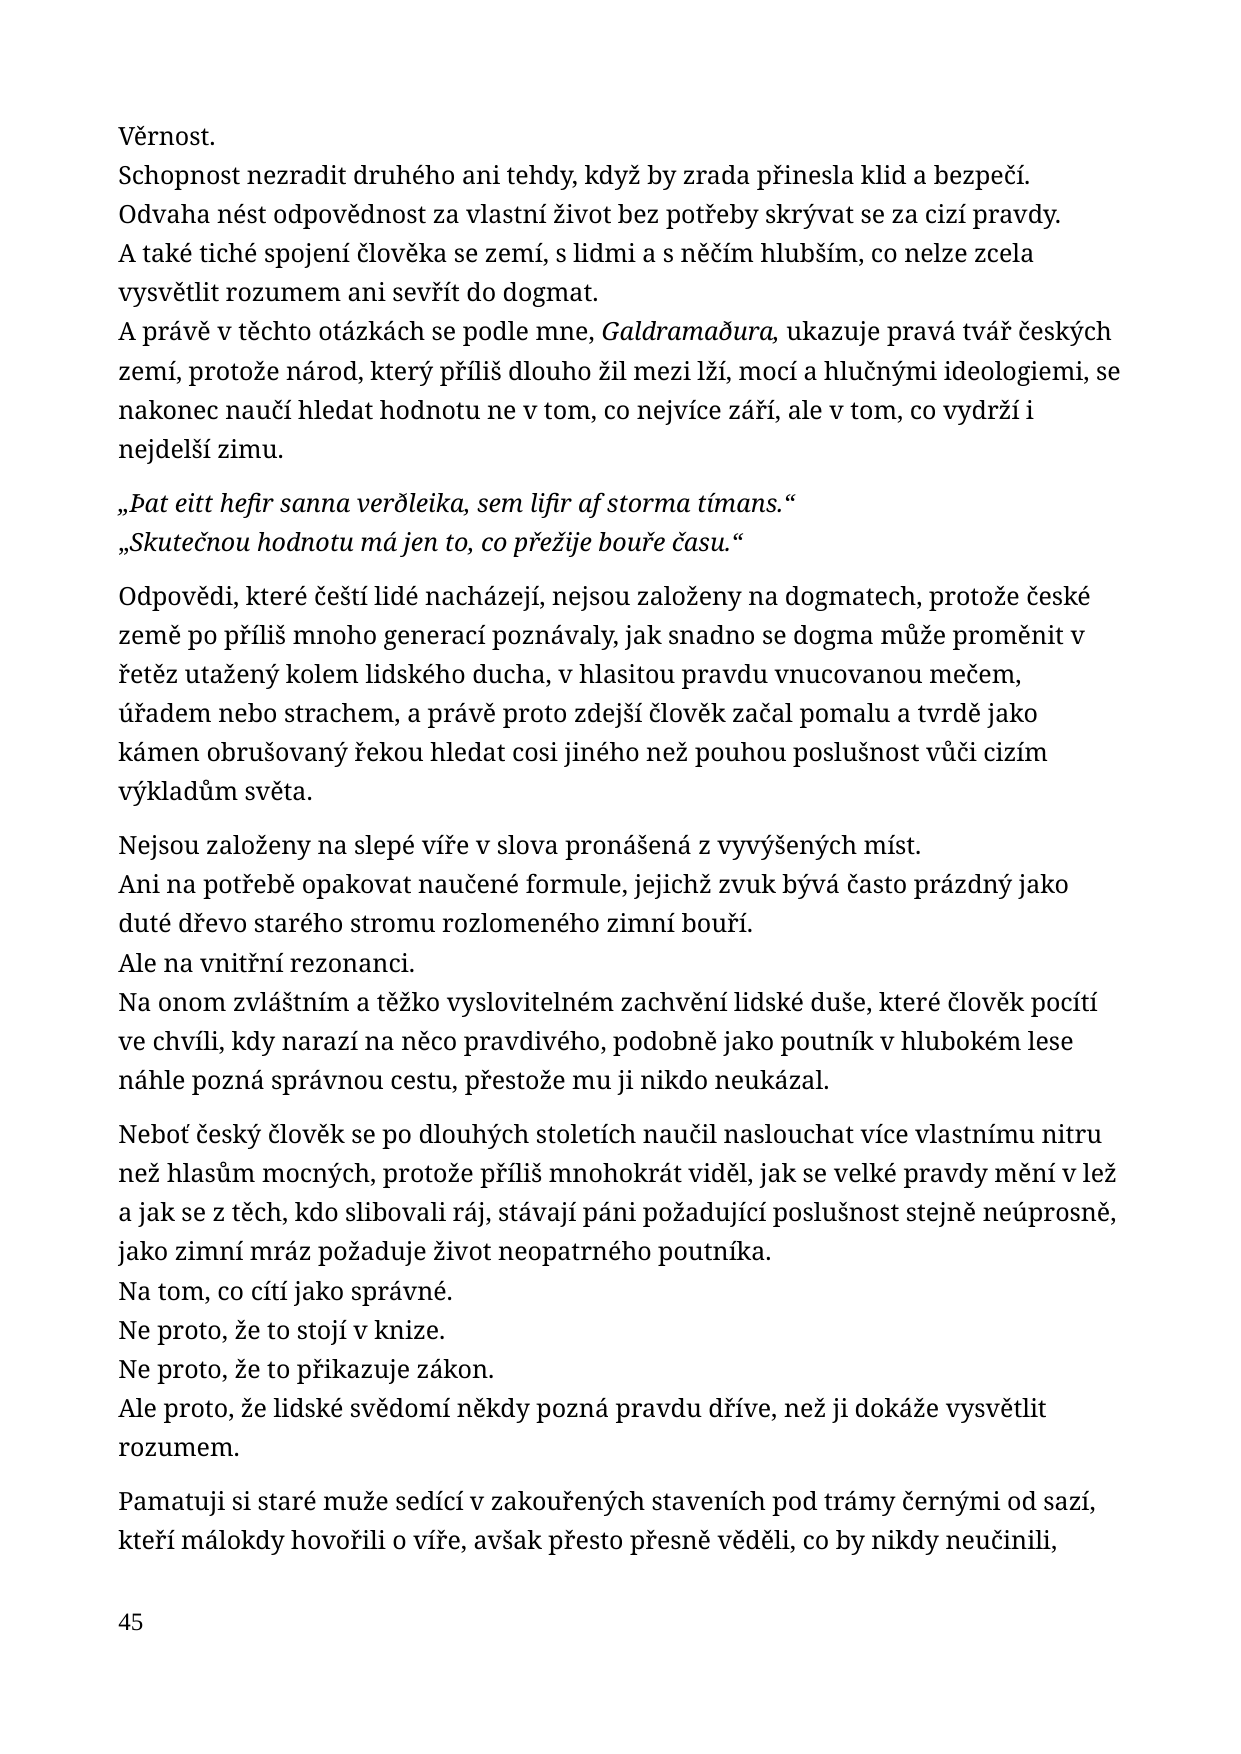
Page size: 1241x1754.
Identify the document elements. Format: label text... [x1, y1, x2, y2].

text Věrnost. Schopnost nezradit druhého ani tehdy, když by zrada přinesla klid a bezpečí. Odvaha nést odpovědnost za vlastní život bez potřeby skrývat se za cizí pravdy. A také tiché spojení člověka se zemí, s lidmi a s něčím hlubším, co nelze zcela vysvětlit rozumem ani sevřít do dogmat. A právě v těchto otázkách se podle mne, Galdramaðura, ukazuje pravá tvář českých zemí, protože národ, který příliš dlouho žil mezi lží, mocí a hlučnými ideologiemi, se nakonec naučí hledat hodnotu ne v tom, co nejvíce září, ale v tom, co vydrží i nejdelší zimu. [118, 118, 1122, 466]
text Pamatuji si staré muže sedící v zakouřených staveních pod trámy černými od sazí, kteří málokdy hovořili o víře, avšak přesto přesně věděli, co by nikdy neučinili, [118, 1483, 1122, 1557]
text „Þat eitt hefir sanna verðleika, sem lifir af storma tímans.“ „Skutečnou hodnotu má jen to, co přežije bouře času.“ [118, 485, 1122, 558]
text Neboť český člověk se po dlouhých stoletích naučil naslouchat více vlastnímu nitru než hlasům mocných, protože příliš mnohokrát viděl, jak se velké pravdy mění v lež a jak se z těch, kdo slibovali ráj, stávají páni požadující poslušnost stejně neúprosně, jako zimní mráz požaduje život neopatrného poutníka. Na tom, co cítí jako správné. Ne proto, že to stojí v knize. Ne proto, že to přikazuje zákon. Ale proto, že lidské svědomí někdy pozná pravdu dříve, než ji dokáže vysvětlit rozumem. [118, 1116, 1122, 1464]
text Odpovědi, které čeští lidé nacházejí, nejsou založeny na dogmatech, protože české země po příliš mnoho generací poznávaly, jak snadno se dogma může proměnit v řetěz utažený kolem lidského ducha, v hlasitou pravdu vnucovanou mečem, úřadem nebo strachem, a právě proto zdejší člověk začal pomalu a tvrdě jako kámen obrušovaný řekou hledat cosi jiného než pouhou poslušnost vůči cizím výkladům světa. [118, 578, 1122, 808]
text Nejsou založeny na slepé víře v slova pronášená z vyvýšených míst. Ani na potřebě opakovat naučené formule, jejichž zvuk bývá často prázdný jako duté dřevo starého stromu rozlomeného zimní bouří. Ale na vnitřní rezonanci. Na onom zvláštním a těžko vyslovitelném zachvění lidské duše, které člověk pocítí ve chvíli, kdy narazí na něco pravdivého, podobně jako poutník v hlubokém lese náhle pozná správnou cestu, přestože mu ji nikdo neukázal. [118, 828, 1122, 1097]
